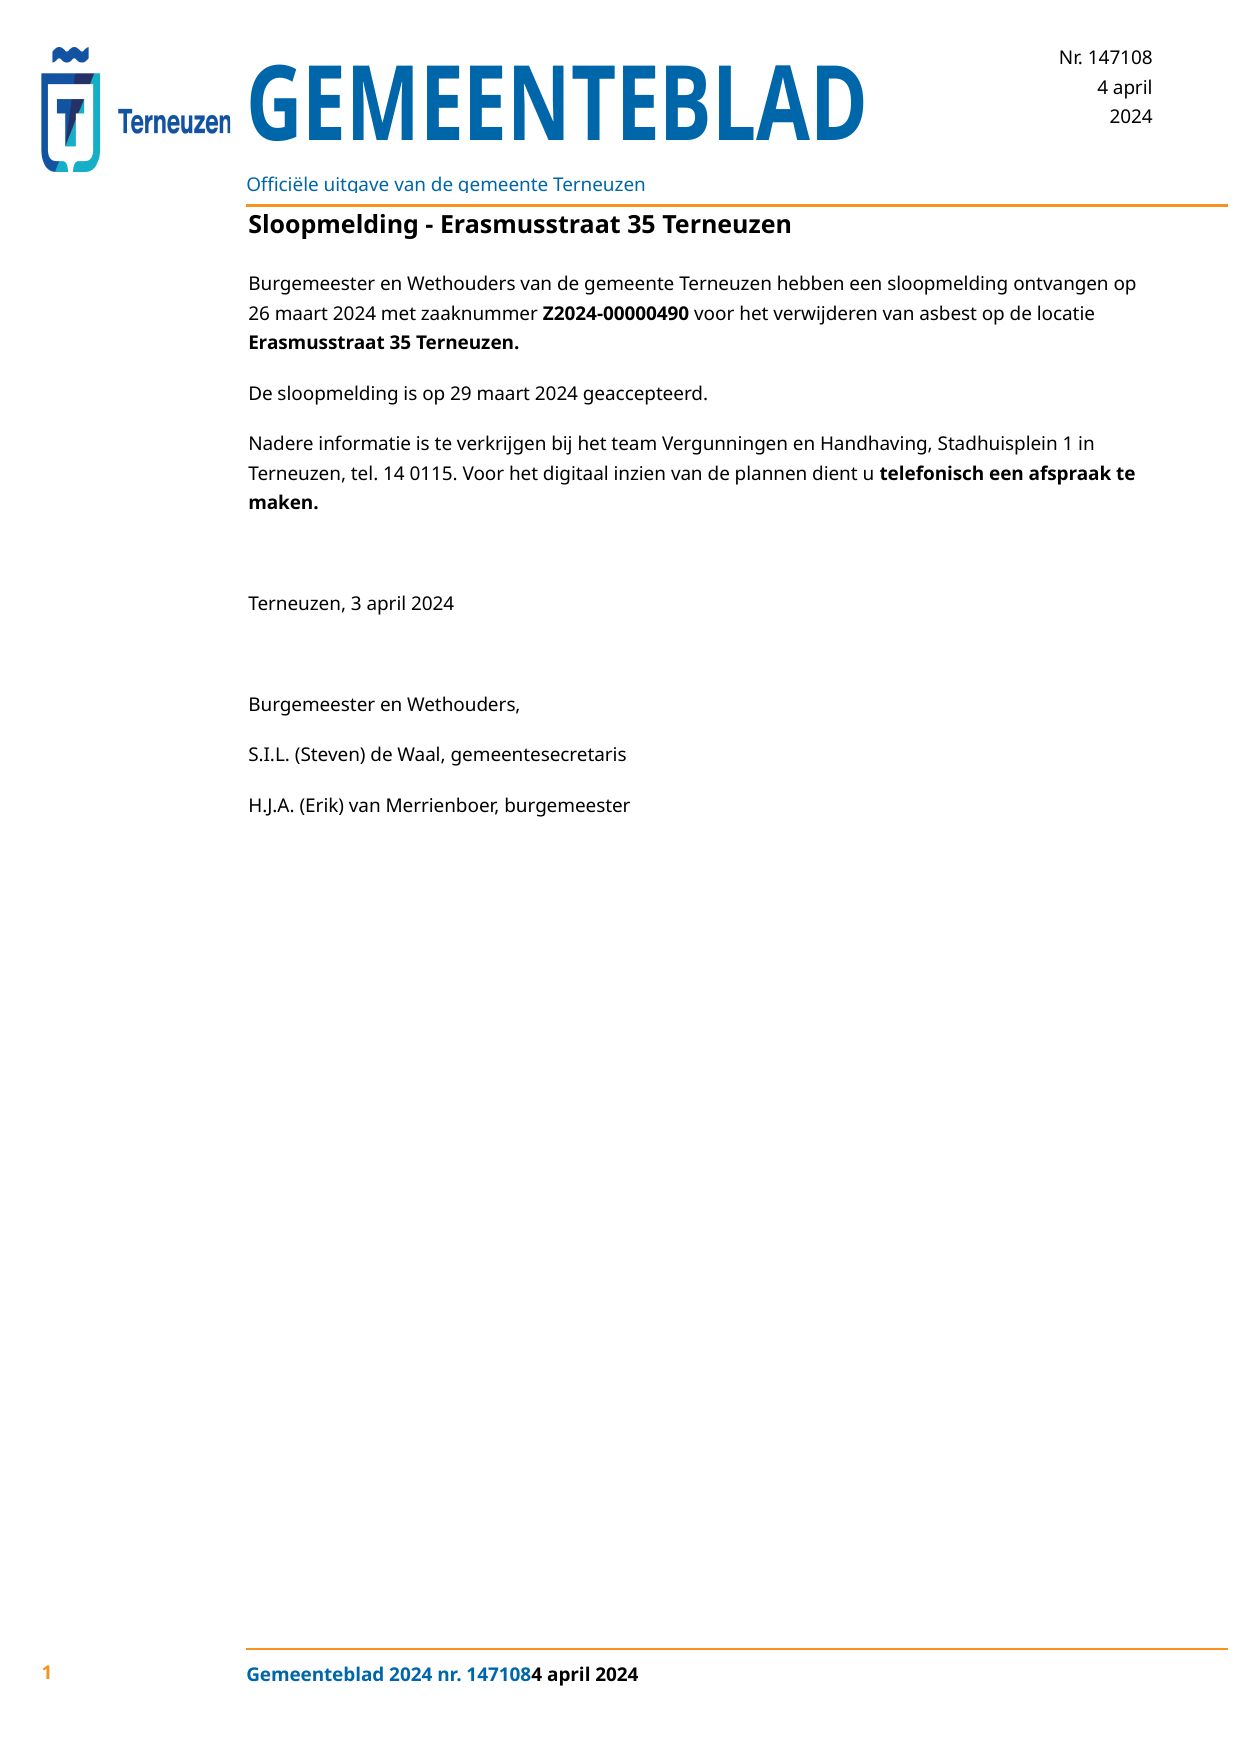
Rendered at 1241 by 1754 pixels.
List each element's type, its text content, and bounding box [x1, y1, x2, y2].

text Burgemeester en Wethouders van de gemeente Terneuzen hebben een sloopmelding ontvangen op 26 maart 2024 met zaaknummer Z2024-00000490 voor het verwijderen van asbest op de locatie Erasmusstraat 35 Terneuzen. [248, 270, 1152, 355]
text Sloopmelding - Erasmusstraat 35 Terneuzen [248, 207, 1152, 241]
text S.I.L. (Steven) de Waal, gemeentesecretaris [248, 742, 1152, 767]
text Burgemeester en Wethouders, [248, 691, 1152, 717]
text H.J.A. (Erik) van Merrienboer, burgemeester [248, 792, 1152, 818]
text De sloopmelding is op 29 maart 2024 geaccepteerd. [248, 380, 1152, 406]
picture [41, 47, 231, 172]
text Terneuzen, 3 april 2024 [248, 590, 1152, 616]
text Nadere informatie is te verkrijgen bij het team Vergunningen en Handhaving, Stadhuisplein 1 in Terneuzen, tel. 14 0115. Voor het digitaal inzien van de plannen dient u telefonisch een afspraak te maken. [248, 430, 1152, 515]
